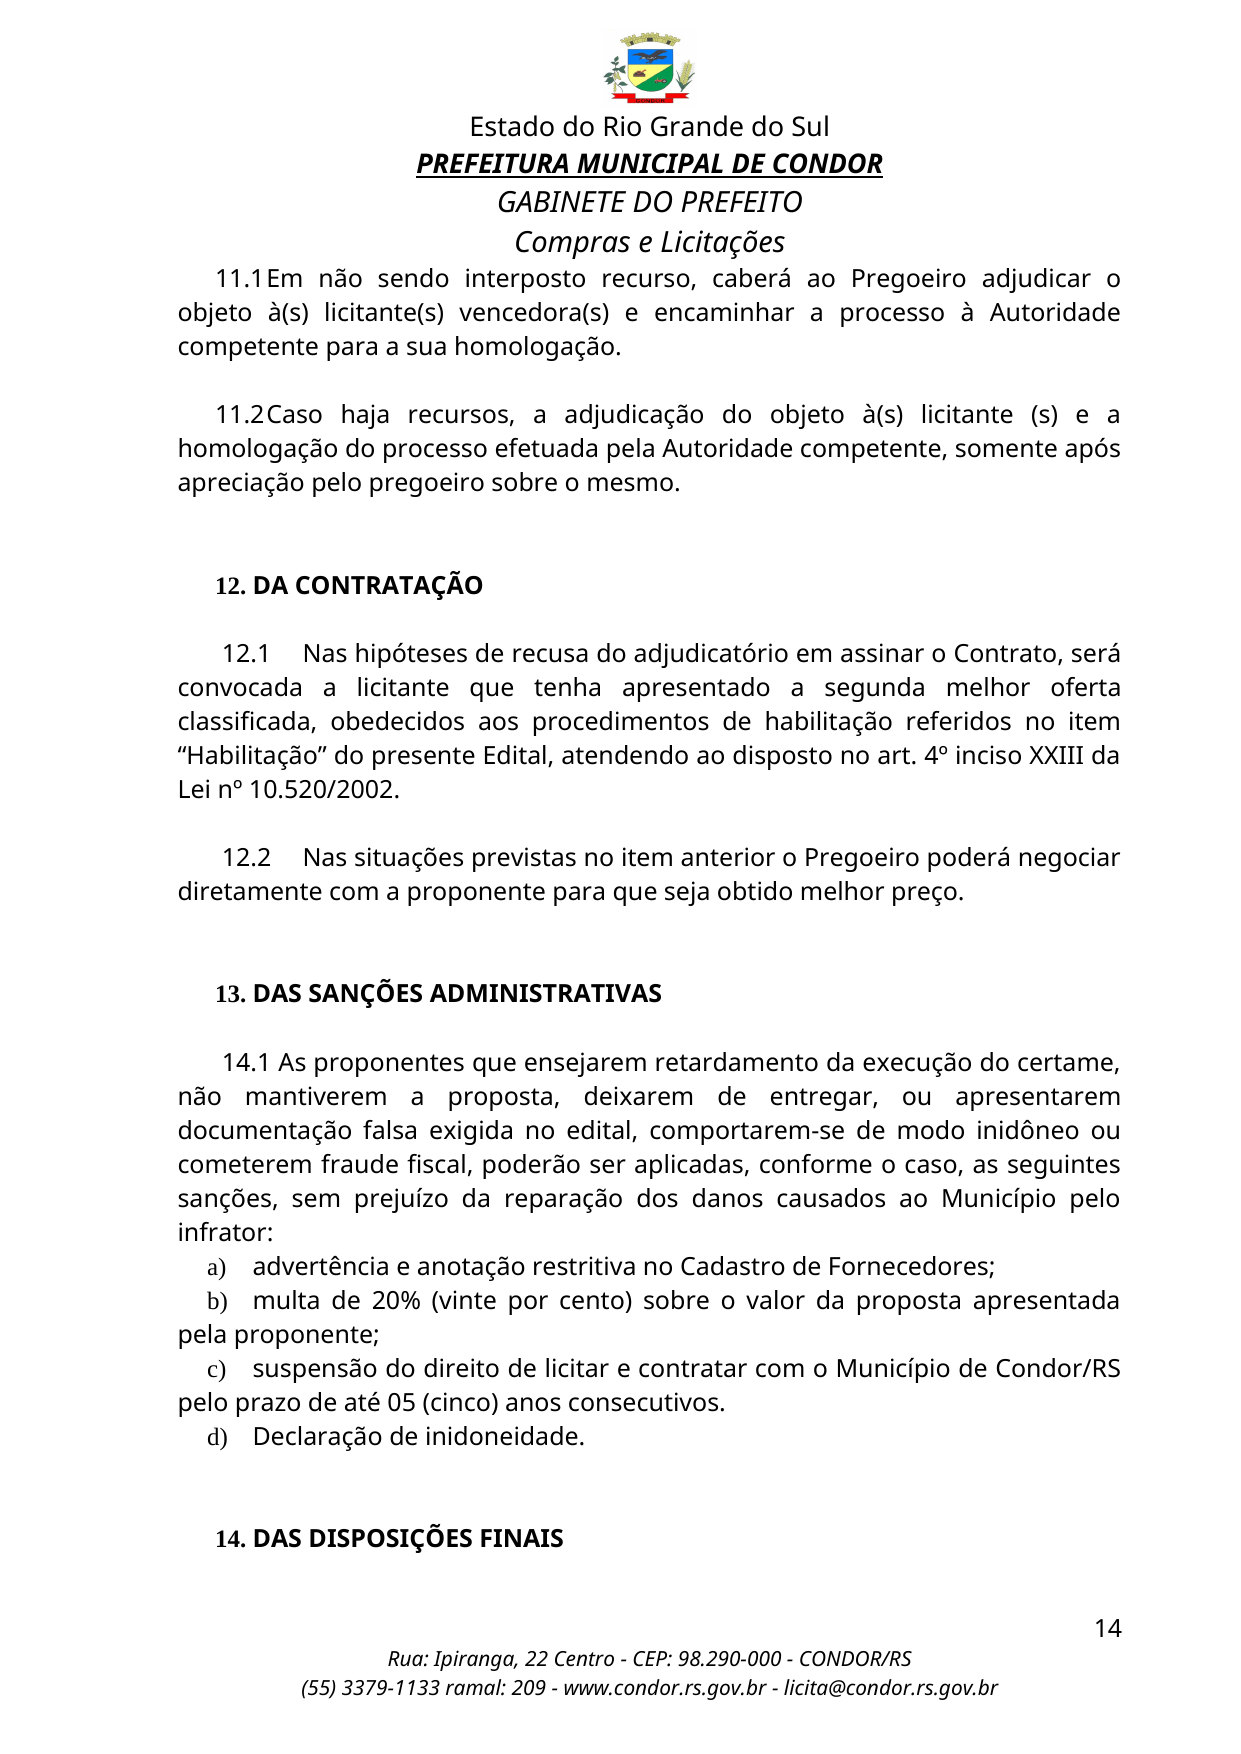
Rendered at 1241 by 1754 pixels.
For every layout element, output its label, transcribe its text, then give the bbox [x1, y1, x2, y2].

list Nas hipóteses de recusa do adjudicatório em assinar o Contrato, será convocada a licitante que tenha apresentado a segunda melhor oferta classificada, obedecidos aos procedimentos de habilitação referidos no item “Habilitação” do presente Edital, atendendo ao disposto no art. 4º inciso XXIII da Lei nº 10.520/2002. [177, 635, 1122, 806]
list Caso haja recursos, a adjudicação do objeto à(s) licitante (s) e a homologação do processo efetuada pela Autoridade competente, somente após apreciação pelo pregoeiro sobre o mesmo. [177, 397, 1122, 499]
list advertência e anotação restritiva no Cadastro de Fornecedores; [177, 1248, 1122, 1283]
picture [602, 29, 698, 108]
list DA CONTRATAÇÃO [215, 567, 1122, 601]
list multa de 20% (vinte por cento) sobre o valor da proposta apresentada pela proponente; [177, 1283, 1122, 1351]
list Nas situações previstas no item anterior o Pregoeiro poderá negociar diretamente com a proponente para que seja obtido melhor preço. [177, 840, 1122, 908]
list DAS DISPOSIÇÕES FINAIS [215, 1521, 1122, 1555]
list Em não sendo interposto recurso, caberá ao Pregoeiro adjudicar o objeto à(s) licitante(s) vencedora(s) e encaminhar a processo à Autoridade competente para a sua homologação. [177, 261, 1122, 363]
list suspensão do direito de licitar e contratar com o Município de Condor/RS pelo prazo de até 05 (cinco) anos consecutivos. [177, 1351, 1122, 1419]
list DAS SANÇÕES ADMINISTRATIVAS [215, 976, 1122, 1010]
text 14.1 As proponentes que ensejarem retardamento da execução do certame, não mantiverem a proposta, deixarem de entregar, ou apresentarem documentação falsa exigida no edital, comportarem-se de modo inidôneo ou cometerem fraude fiscal, poderão ser aplicadas, conforme o caso, as seguintes sanções, sem prejuízo da reparação dos danos causados ao Município pelo infrator: [177, 1044, 1122, 1248]
list Declaração de inidoneidade. [177, 1419, 1122, 1453]
